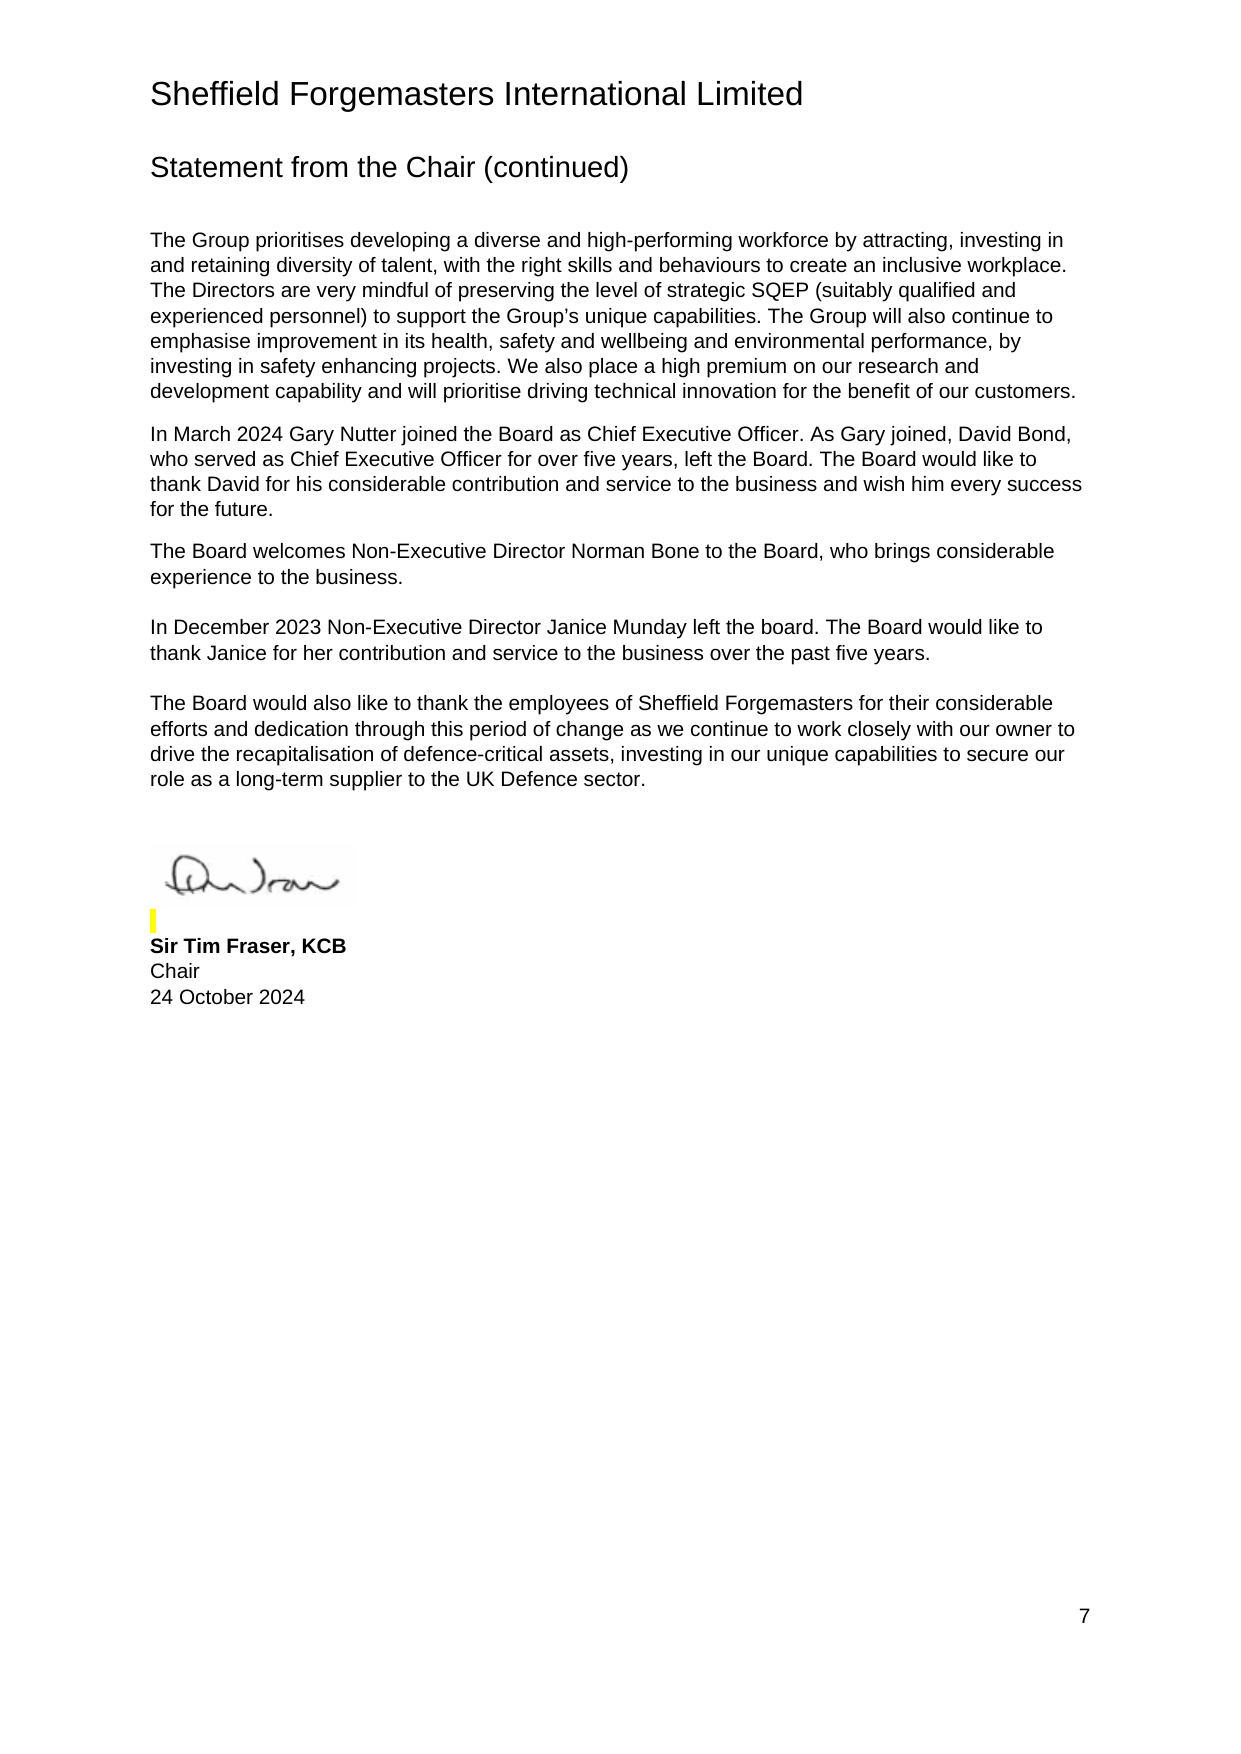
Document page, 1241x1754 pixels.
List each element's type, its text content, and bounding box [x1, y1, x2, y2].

text In March 2024 Gary Nutter joined the Board as Chief Executive Officer. As Gary joined, David Bond, who served as Chief Executive Officer for over five years, left the Board. The Board would like to thank David for his considerable contribution and service to the business and wish him every success for the future. [150, 421, 1090, 521]
text In December 2023 Non-Executive Director Janice Munday left the board. The Board would like to thank Janice for her contribution and service to the business over the past five years. [150, 615, 1090, 664]
text 24 October 2024 [150, 985, 1090, 1009]
text The Board would also like to thank the employees of Sheffield Forgemasters for their considerable efforts and dedication through this period of change as we continue to work closely with our owner to drive the recapitalisation of defence-critical assets, investing in our unique capabilities to secure our role as a long-term supplier to the UK Defence sector. [150, 691, 1090, 791]
text Chair [150, 959, 1090, 983]
text Sir Tim Fraser, KCB [150, 934, 1090, 958]
text The Board welcomes Non-Executive Director Norman Bone to the Board, who brings considerable experience to the business. [150, 539, 1090, 588]
text Statement from the Chair (continued) [150, 150, 1090, 183]
text The Group prioritises developing a diverse and high-performing workforce by attracting, investing in and retaining diversity of talent, with the right skills and behaviours to create an inclusive workplace. The Directors are very mindful of preserving the level of strategic SQEP (suitably qualified and experienced personnel) to support the Group’s unique capabilities. The Group will also continue to emphasise improvement in its health, safety and wellbeing and environmental performance, by investing in safety enhancing projects. We also place a high premium on our research and development capability and will prioritise driving technical innovation for the benefit of our customers. [150, 227, 1090, 403]
